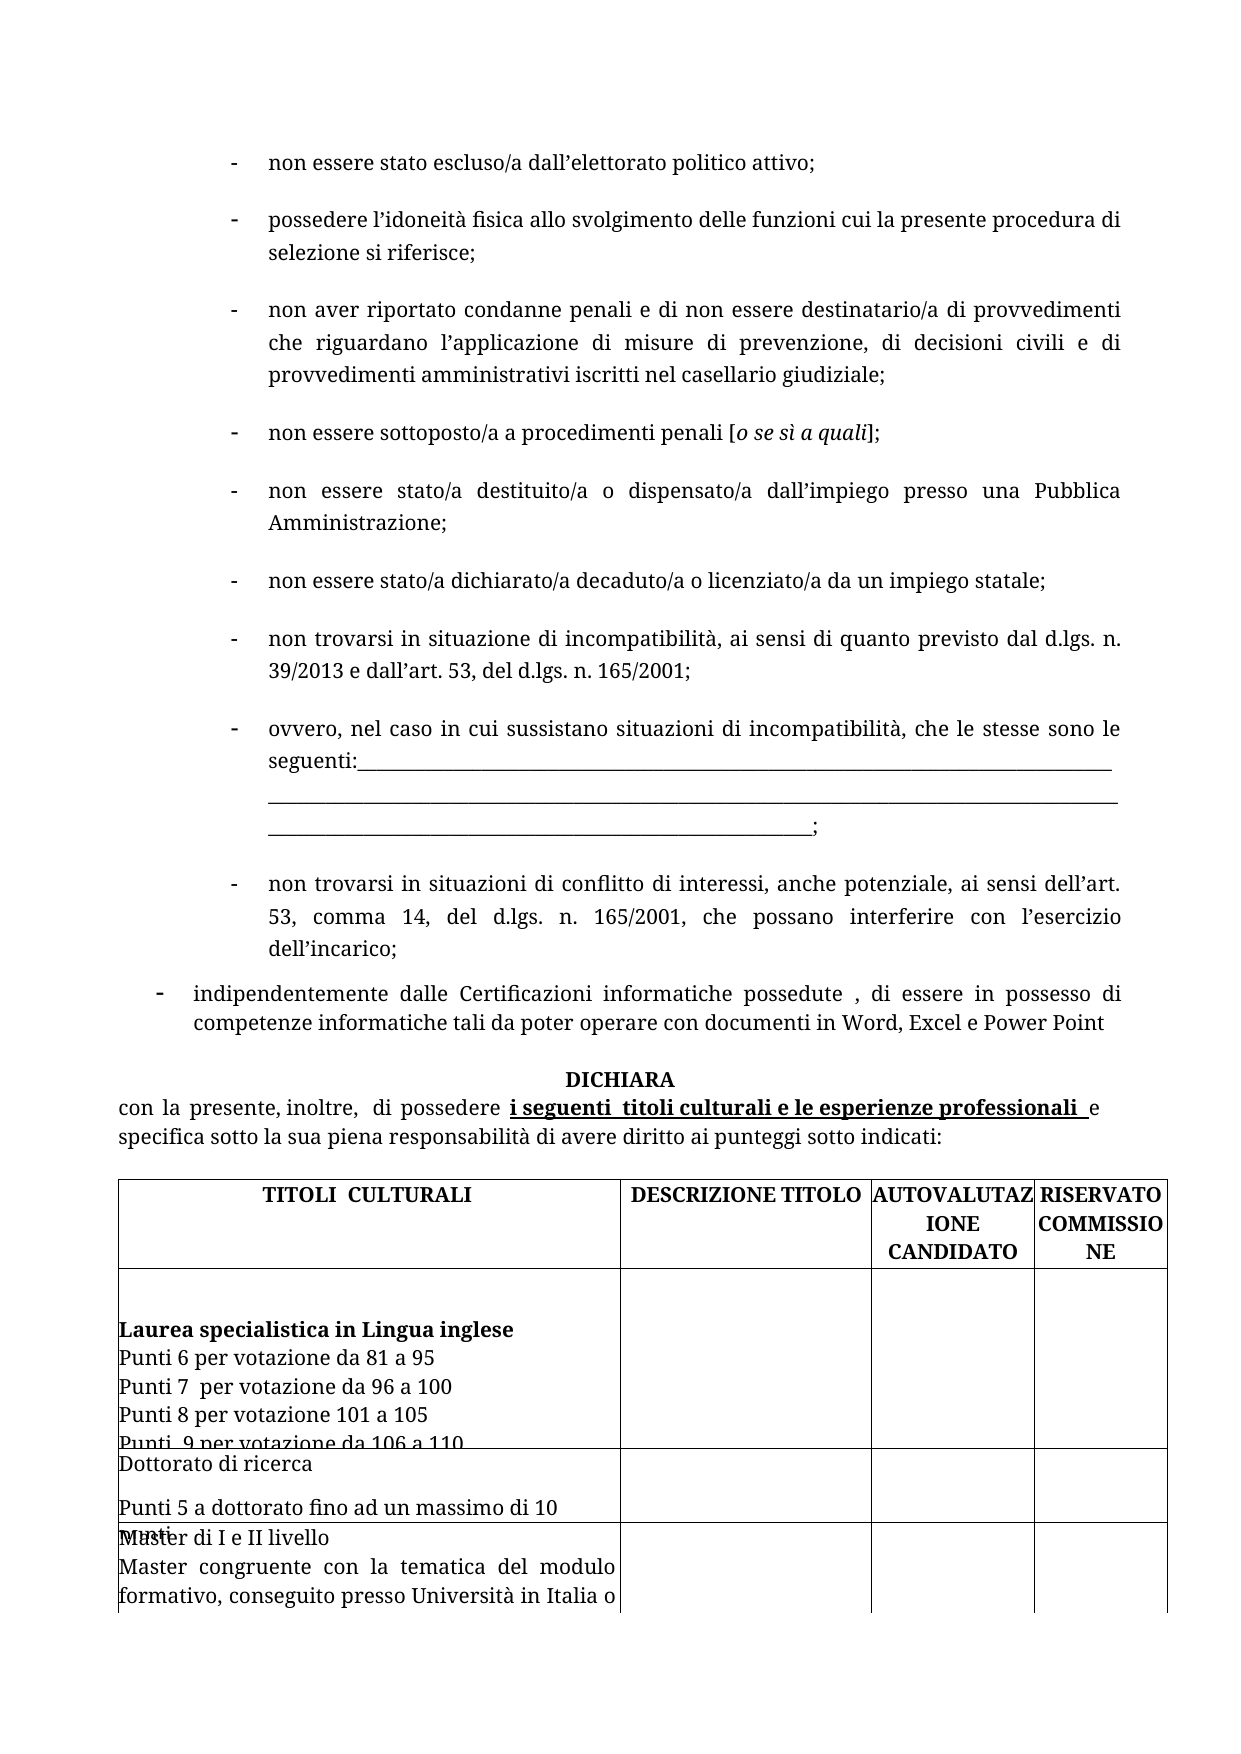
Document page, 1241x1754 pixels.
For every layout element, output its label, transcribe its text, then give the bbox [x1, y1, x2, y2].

list non trovarsi in situazioni di conflitto di interessi, anche potenziale, ai sensi dell’art. 53, comma 14, del d.lgs. n. 165/2001, che possano interferire con l’esercizio dell’incarico; [231, 869, 1122, 963]
table_cell [872, 1523, 1034, 1613]
table_cell [1035, 1269, 1167, 1448]
table_cell Laurea specialistica in Lingua inglese Punti 6 per votazione da 81 a 95 Punti 7 per votazione da 96 a 100 Punti 8 per votazione 101 a 105 Punti 9 per votazione da 106 a 110 Punti 10 per votazione uguale a 110 e lode [119, 1269, 620, 1448]
table_cell [621, 1449, 871, 1522]
list non essere stato/a destituito/a o dispensato/a dall’impiego presso una Pubblica Amministrazione; [231, 476, 1122, 537]
text DICHIARA [118, 1065, 1122, 1093]
list non trovarsi in situazione di incompatibilità, ai sensi di quanto previsto dal d.lgs. n. 39/2013 e dall’art. 53, del d.lgs. n. 165/2001; [231, 624, 1122, 685]
list possedere l’idoneità fisica allo svolgimento delle funzioni cui la presente procedura di selezione si riferisce; [231, 205, 1122, 266]
table_header RISERVATO COMMISSIONE [1035, 1180, 1167, 1268]
list indipendentemente dalle Certificazioni informatiche possedute , di essere in possesso di competenze informatiche tali da poter operare con documenti in Word, Excel e Power Point [156, 979, 1122, 1036]
list ovvero, nel caso in cui sussistano situazioni di incompatibilità, che le stesse sono le seguenti:_________________________________________________________________________________________________________________________________________________________________________________________________________________________________; [231, 714, 1122, 840]
table_cell Dottorato di ricerca Punti 5 a dottorato fino ad un massimo di 10 punti [119, 1449, 620, 1522]
list non aver riportato condanne penali e di non essere destinatario/a di provvedimenti che riguardano l’applicazione di misure di prevenzione, di decisioni civili e di provvedimenti amministrativi iscritti nel casellario giudiziale; [231, 295, 1122, 389]
list non essere stato escluso/a dall’elettorato politico attivo; [231, 148, 1122, 176]
table_cell Master di I e II livello Master congruente con la tematica del modulo formativo, conseguito presso Università in Italia o [119, 1523, 620, 1613]
table_cell [1035, 1523, 1167, 1613]
table_cell [621, 1523, 871, 1613]
table_header DESCRIZIONE TITOLO [621, 1180, 871, 1268]
text con la presente, inoltre, di possedere i seguenti titoli culturali e le esperienze professionali e specifica sotto la sua piena responsabilità di avere diritto ai punteggi sotto indicati: [118, 1093, 1122, 1150]
table_cell [1035, 1449, 1167, 1522]
table_cell [872, 1449, 1034, 1522]
table_header TITOLI CULTURALI [119, 1180, 620, 1268]
list non essere sottoposto/a a procedimenti penali [o se sì a quali]; [231, 418, 1122, 447]
table_cell [621, 1269, 871, 1448]
list non essere stato/a dichiarato/a decaduto/a o licenziato/a da un impiego statale; [231, 566, 1122, 594]
table_header AUTOVALUTAZIONE CANDIDATO [872, 1180, 1034, 1268]
table_cell [872, 1269, 1034, 1448]
